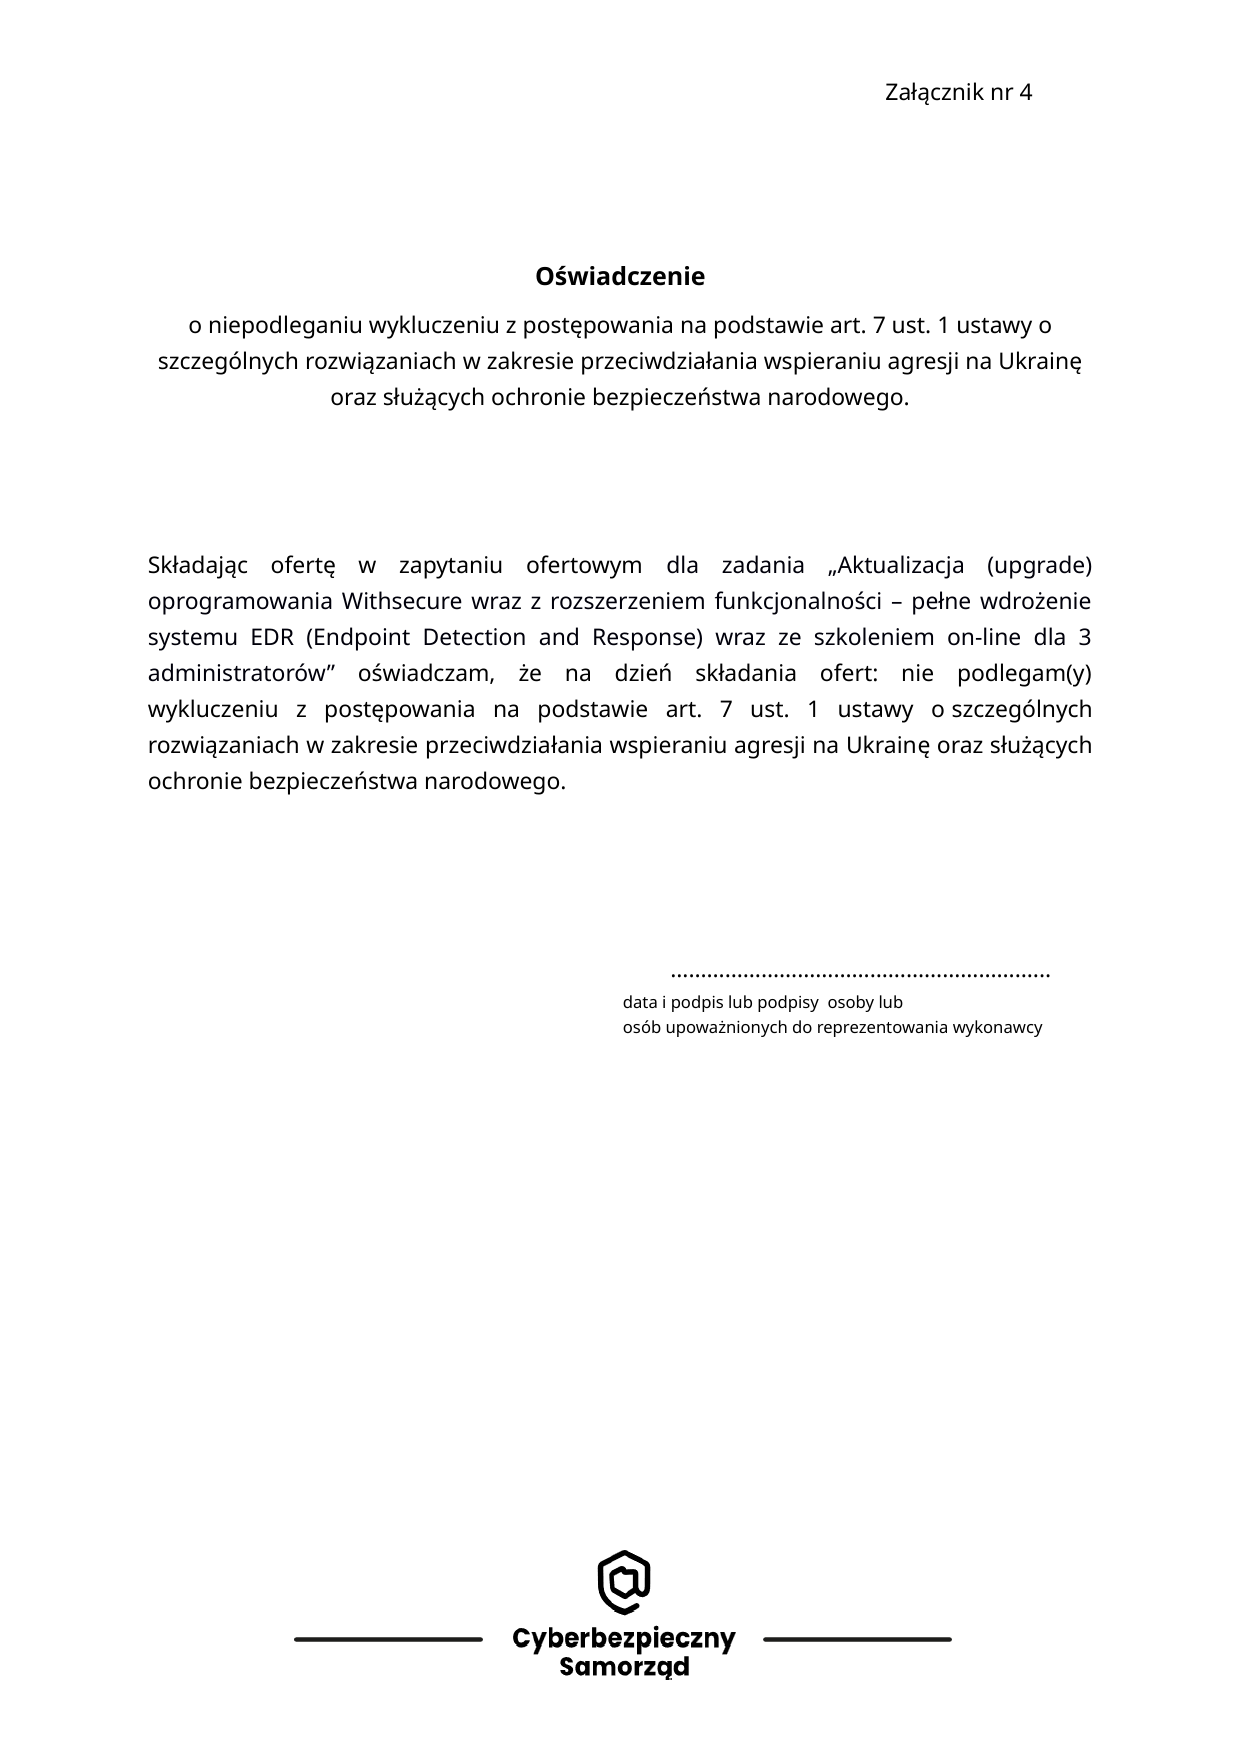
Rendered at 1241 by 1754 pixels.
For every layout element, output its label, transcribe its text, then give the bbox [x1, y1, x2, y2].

text Składając ofertę w zapytaniu ofertowym dla zadania „Aktualizacja (upgrade) oprogramowania Withsecure wraz z rozszerzeniem funkcjonalności – pełne wdrożenie systemu EDR (Endpoint Detection and Response) wraz ze szkoleniem on-line dla 3 administratorów” oświadczam, że na dzień składania ofert: nie podlegam(y) wykluczeniu z postępowania na podstawie art. 7 ust. 1 ustawy o szczególnych rozwiązaniach w zakresie przeciwdziałania wspieraniu agresji na Ukrainę oraz służących ochronie bezpieczeństwa narodowego. [148, 549, 1093, 796]
text data i podpis lub podpisy osoby lub [254, 984, 1093, 1016]
text ……………………………………………………... [254, 953, 1093, 984]
text o niepodleganiu wykluczeniu z postępowania na podstawie art. 7 ust. 1 ustawy o szczególnych rozwiązaniach w zakresie przeciwdziałania wspieraniu agresji na Ukrainę oraz służących ochronie bezpieczeństwa narodowego. [148, 309, 1093, 412]
text osób upoważnionych do reprezentowania wykonawcy [254, 1016, 1093, 1038]
subtitle Oświadczenie [148, 258, 1093, 292]
